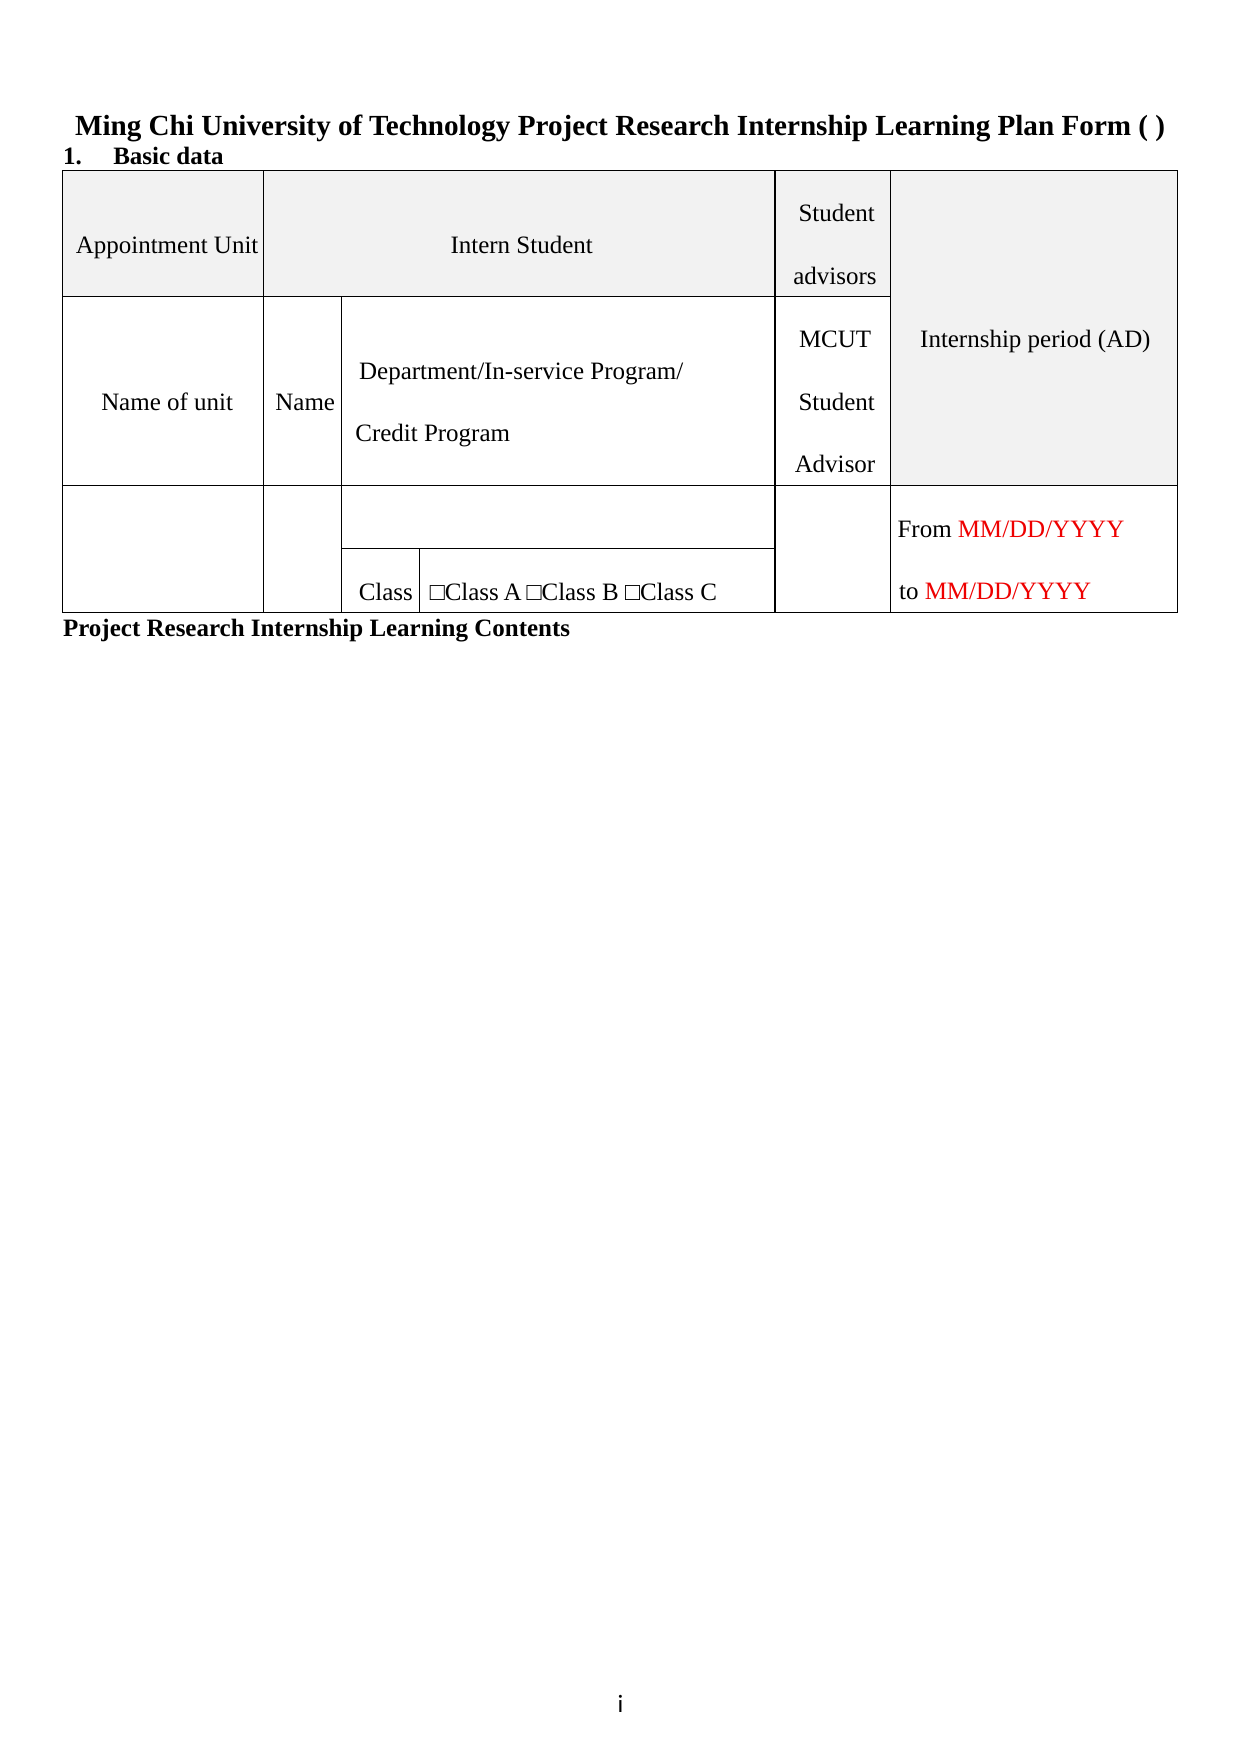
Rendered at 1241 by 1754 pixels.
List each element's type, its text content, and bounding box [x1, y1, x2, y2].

table_cell Name of unit [63, 297, 263, 485]
table_header Intern Student [264, 171, 774, 296]
table_header Appointment Unit [63, 171, 263, 296]
text Ming Chi University of Technology Project Research Internship Learning Plan Form ( ) [63, 108, 1177, 141]
table_cell From MM/DD/YYYY to MM/DD/YYYY [891, 486, 1177, 612]
table_cell Department/In-service Program/ Credit Program [342, 297, 774, 485]
table_cell MCUT Student Advisor [776, 297, 890, 485]
table_cell [776, 486, 890, 612]
table_cell □Class A □Class B □Class C [420, 549, 774, 612]
table_header Student advisors [776, 171, 890, 296]
table_cell [264, 486, 341, 612]
table_cell Class [342, 549, 419, 612]
text 1. Basic data [63, 141, 1177, 170]
table_cell [63, 486, 263, 612]
table_cell Name [264, 297, 341, 485]
table_cell [342, 486, 774, 548]
table_header Internship period (AD) [891, 171, 1177, 485]
text Project Research Internship Learning Contents [63, 613, 1177, 642]
